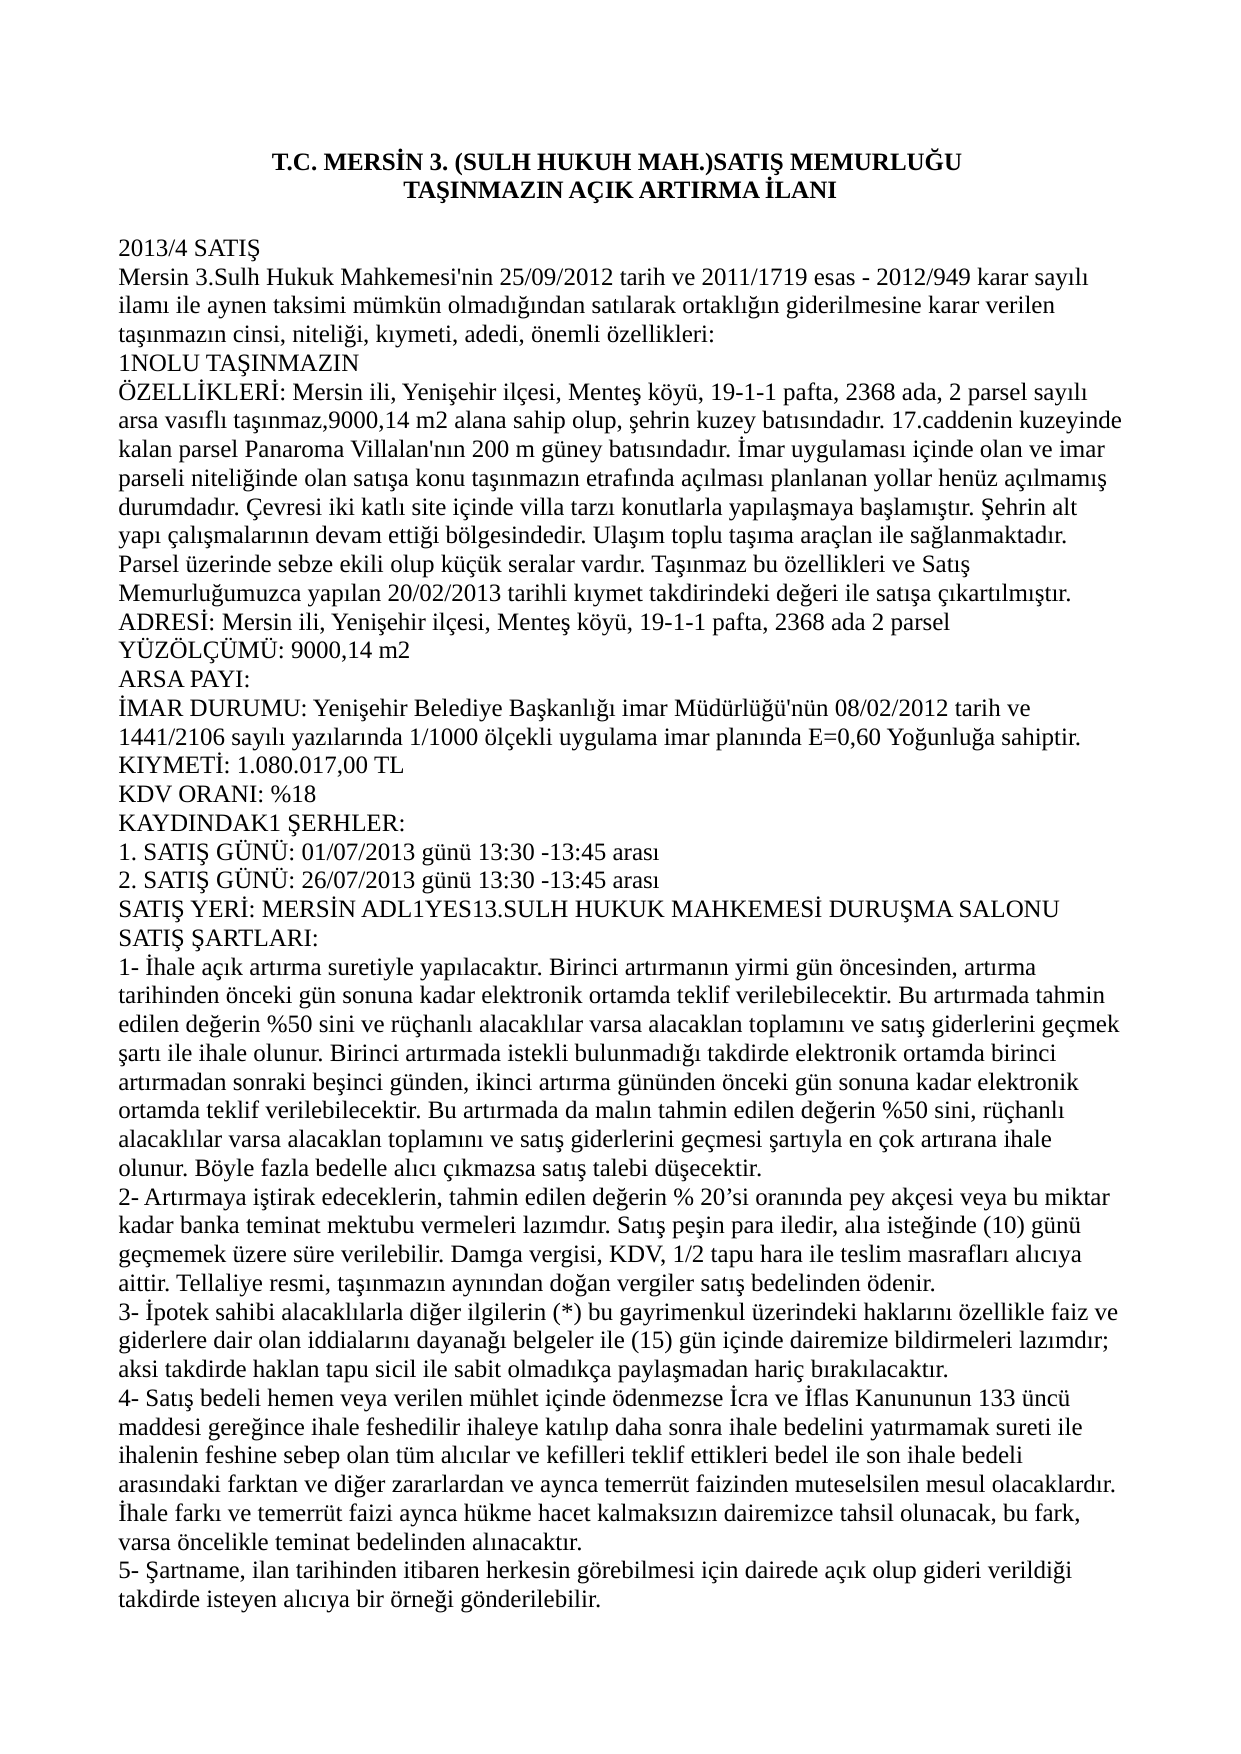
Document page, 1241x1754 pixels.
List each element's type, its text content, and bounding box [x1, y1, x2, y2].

text T.C. MERSİN 3. (SULH HUKUH MAH.)SATIŞ MEMURLUĞU [118, 147, 1122, 176]
text ARSA PAYI: [118, 664, 1122, 693]
text KAYDINDAK1 ŞERHLER: [118, 808, 1122, 837]
text ADRESİ: Mersin ili, Yenişehir ilçesi, Menteş köyü, 19-1-1 pafta, 2368 ada 2 parsel [118, 607, 1122, 636]
text SATIŞ YERİ: MERSİN ADL1YES13.SULH HUKUK MAHKEMESİ DURUŞMA SALONU SATIŞ ŞARTLARI: [118, 894, 1122, 952]
text TAŞINMAZIN AÇIK ARTIRMA İLANI [118, 176, 1122, 204]
text KIYMETİ: 1.080.017,00 TL [118, 751, 1122, 779]
text ÖZELLİKLERİ: Mersin ili, Yenişehir ilçesi, Menteş köyü, 19-1-1 pafta, 2368 ada, 2 parsel sayılı arsa vasıflı taşınmaz,9000,14 m2 alana sahip olup, şehrin kuzey batısındadır. 17.caddenin kuzeyinde kalan parsel Panaroma Villalan'nın 200 m güney batısındadır. İmar uygulaması içinde olan ve imar parseli niteliğinde olan satışa konu taşınmazın etrafında açılması planlanan yollar henüz açılmamış durumdadır. Çevresi iki katlı site içinde villa tarzı konutlarla yapılaşmaya başlamıştır. Şehrin alt yapı çalışmalarının devam ettiği bölgesindedir. Ulaşım toplu taşıma araçlan ile sağlanmaktadır. Parsel üzerinde sebze ekili olup küçük seralar vardır. Taşınmaz bu özellikleri ve Satış Memurluğumuzca yapılan 20/02/2013 tarihli kıymet takdirindeki değeri ile satışa çıkartılmıştır. [118, 377, 1122, 607]
text 2- Artırmaya iştirak edeceklerin, tahmin edilen değerin % 20’si oranında pey akçesi veya bu miktar kadar banka teminat mektubu vermeleri lazımdır. Satış peşin para iledir, alıa isteğinde (10) günü geçmemek üzere süre verilebilir. Damga vergisi, KDV, 1/2 tapu hara ile teslim masrafları alıcıya aittir. Tellaliye resmi, taşınmazın aynından doğan vergiler satış bedelinden ödenir. [118, 1182, 1122, 1297]
text 4- Satış bedeli hemen veya verilen mühlet içinde ödenmezse İcra ve İflas Kanununun 133 üncü maddesi gereğince ihale feshedilir ihaleye katılıp daha sonra ihale bedelini yatırmamak sureti ile ihalenin feshine sebep olan tüm alıcılar ve kefilleri teklif ettikleri bedel ile son ihale bedeli arasındaki farktan ve diğer zararlardan ve aynca temerrüt faizinden muteselsilen mesul olacaklardır. İhale farkı ve temerrüt faizi aynca hükme hacet kalmaksızın dairemizce tahsil olunacak, bu fark, varsa öncelikle teminat bedelinden alınacaktır. [118, 1383, 1122, 1556]
text 2013/4 SATIŞ [118, 233, 1122, 262]
text YÜZÖLÇÜMÜ: 9000,14 m2 [118, 636, 1122, 664]
text 2. SATIŞ GÜNÜ: 26/07/2013 günü 13:30 -13:45 arası [118, 866, 1122, 894]
text 1. SATIŞ GÜNÜ: 01/07/2013 günü 13:30 -13:45 arası [118, 837, 1122, 866]
text Mersin 3.Sulh Hukuk Mahkemesi'nin 25/09/2012 tarih ve 2011/1719 esas - 2012/949 karar sayılı ilamı ile aynen taksimi mümkün olmadığından satılarak ortaklığın giderilmesine karar verilen taşınmazın cinsi, niteliği, kıymeti, adedi, önemli özellikleri: [118, 262, 1122, 348]
text 1NOLU TAŞINMAZIN [118, 348, 1122, 377]
text İMAR DURUMU: Yenişehir Belediye Başkanlığı imar Müdürlüğü'nün 08/02/2012 tarih ve 1441/2106 sayılı yazılarında 1/1000 ölçekli uygulama imar planında E=0,60 Yoğunluğa sahiptir. [118, 693, 1122, 751]
text 3- İpotek sahibi alacaklılarla diğer ilgilerin (*) bu gayrimenkul üzerindeki haklarını özellikle faiz ve giderlere dair olan iddialarını dayanağı belgeler ile (15) gün içinde dairemize bildirmeleri lazımdır; aksi takdirde haklan tapu sicil ile sabit olmadıkça paylaşmadan hariç bırakılacaktır. [118, 1297, 1122, 1383]
text 5- Şartname, ilan tarihinden itibaren herkesin görebilmesi için dairede açık olup gideri verildiği takdirde isteyen alıcıya bir örneği gönderilebilir. [118, 1556, 1122, 1613]
text KDV ORANI: %18 [118, 779, 1122, 808]
text 1- İhale açık artırma suretiyle yapılacaktır. Birinci artırmanın yirmi gün öncesinden, artırma tarihinden önceki gün sonuna kadar elektronik ortamda teklif verilebilecektir. Bu artırmada tahmin edilen değerin %50 sini ve rüçhanlı alacaklılar varsa alacaklan toplamını ve satış giderlerini geçmek şartı ile ihale olunur. Birinci artırmada istekli bulunmadığı takdirde elektronik ortamda birinci artırmadan sonraki beşinci günden, ikinci artırma gününden önceki gün sonuna kadar elektronik ortamda teklif verilebilecektir. Bu artırmada da malın tahmin edilen değerin %50 sini, rüçhanlı alacaklılar varsa alacaklan toplamını ve satış giderlerini geçmesi şartıyla en çok artırana ihale olunur. Böyle fazla bedelle alıcı çıkmazsa satış talebi düşecektir. [118, 952, 1122, 1182]
